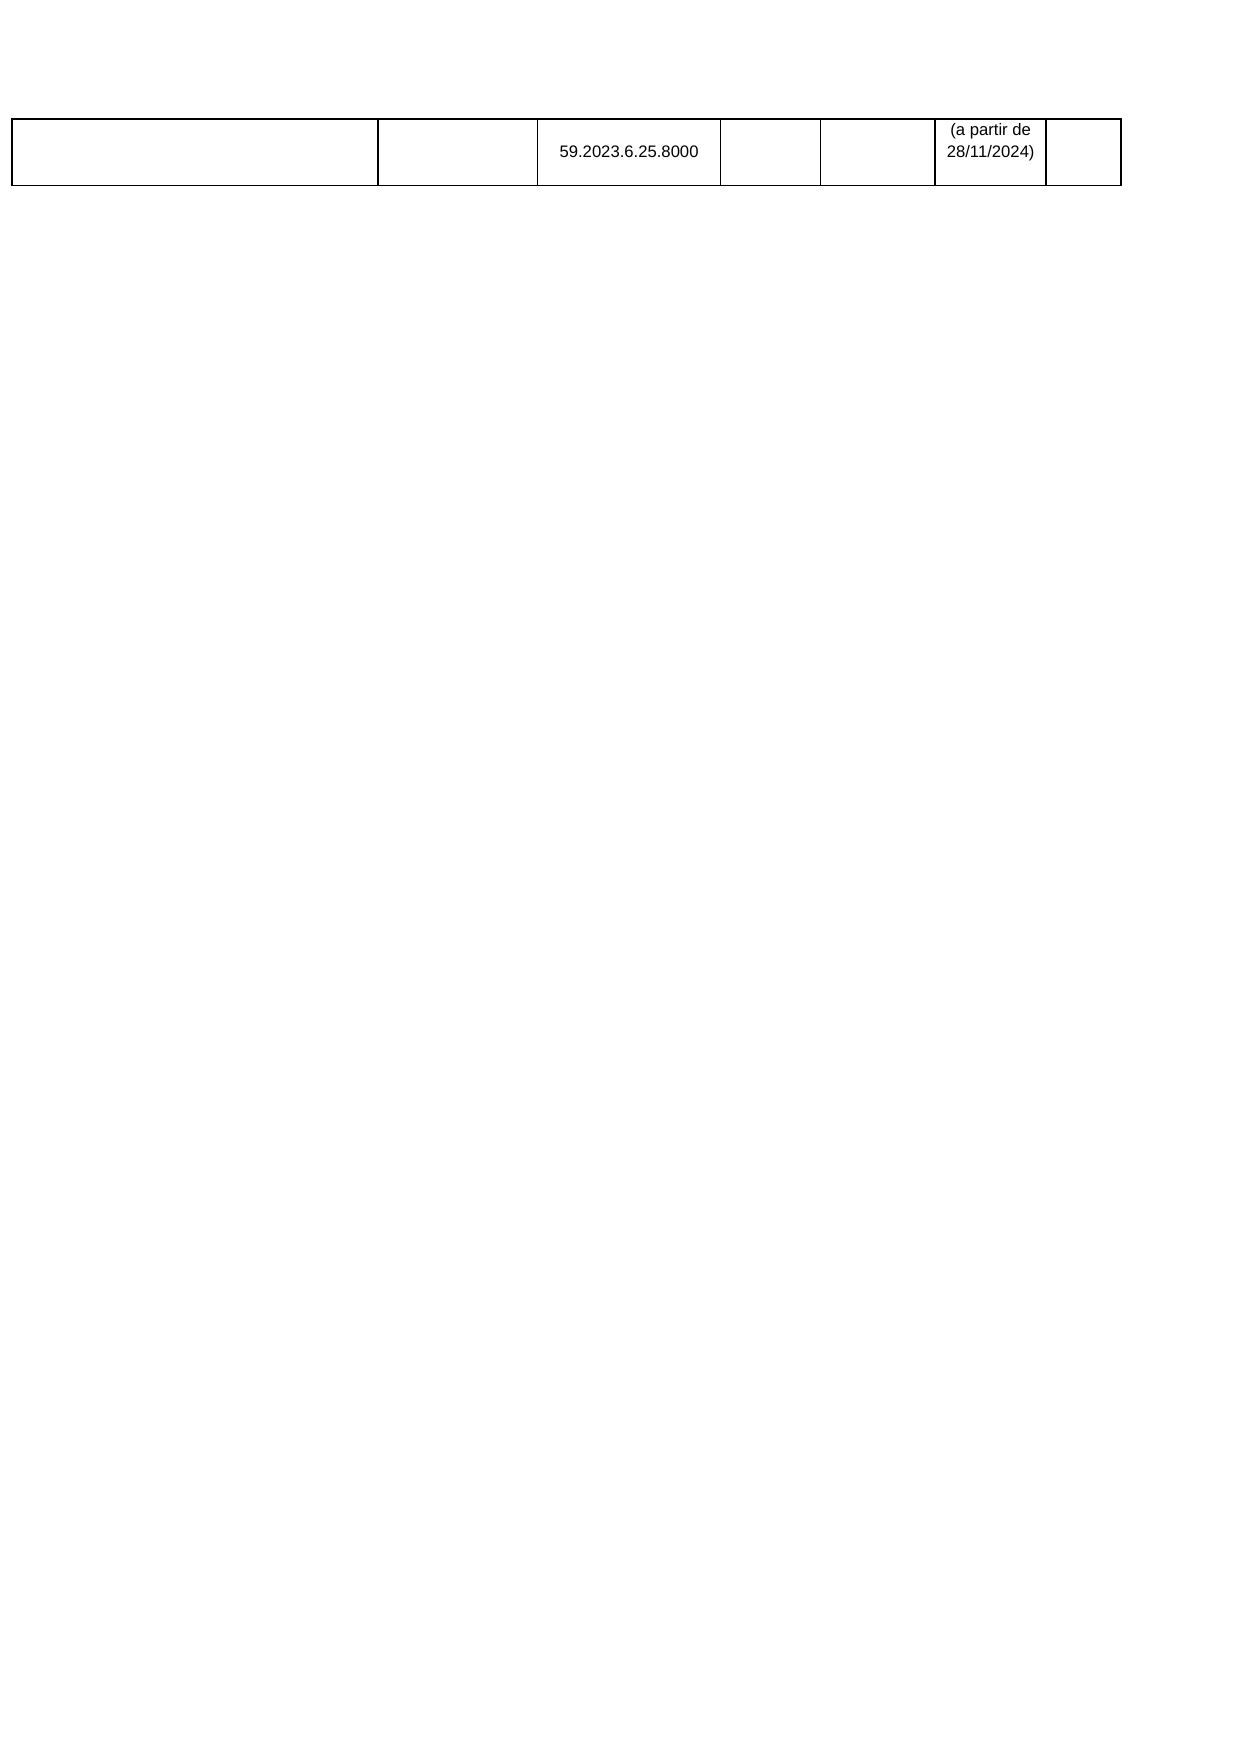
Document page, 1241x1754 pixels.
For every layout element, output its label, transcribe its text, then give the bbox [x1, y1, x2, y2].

table_cell [821, 120, 934, 184]
table_cell [13, 120, 377, 184]
table_cell 59.2023.6.25.8000 [538, 120, 720, 184]
table_cell (a partir de 28/11/2024) [936, 120, 1045, 184]
table_cell [721, 120, 820, 184]
table_cell [1047, 120, 1120, 184]
table_cell [379, 120, 537, 184]
